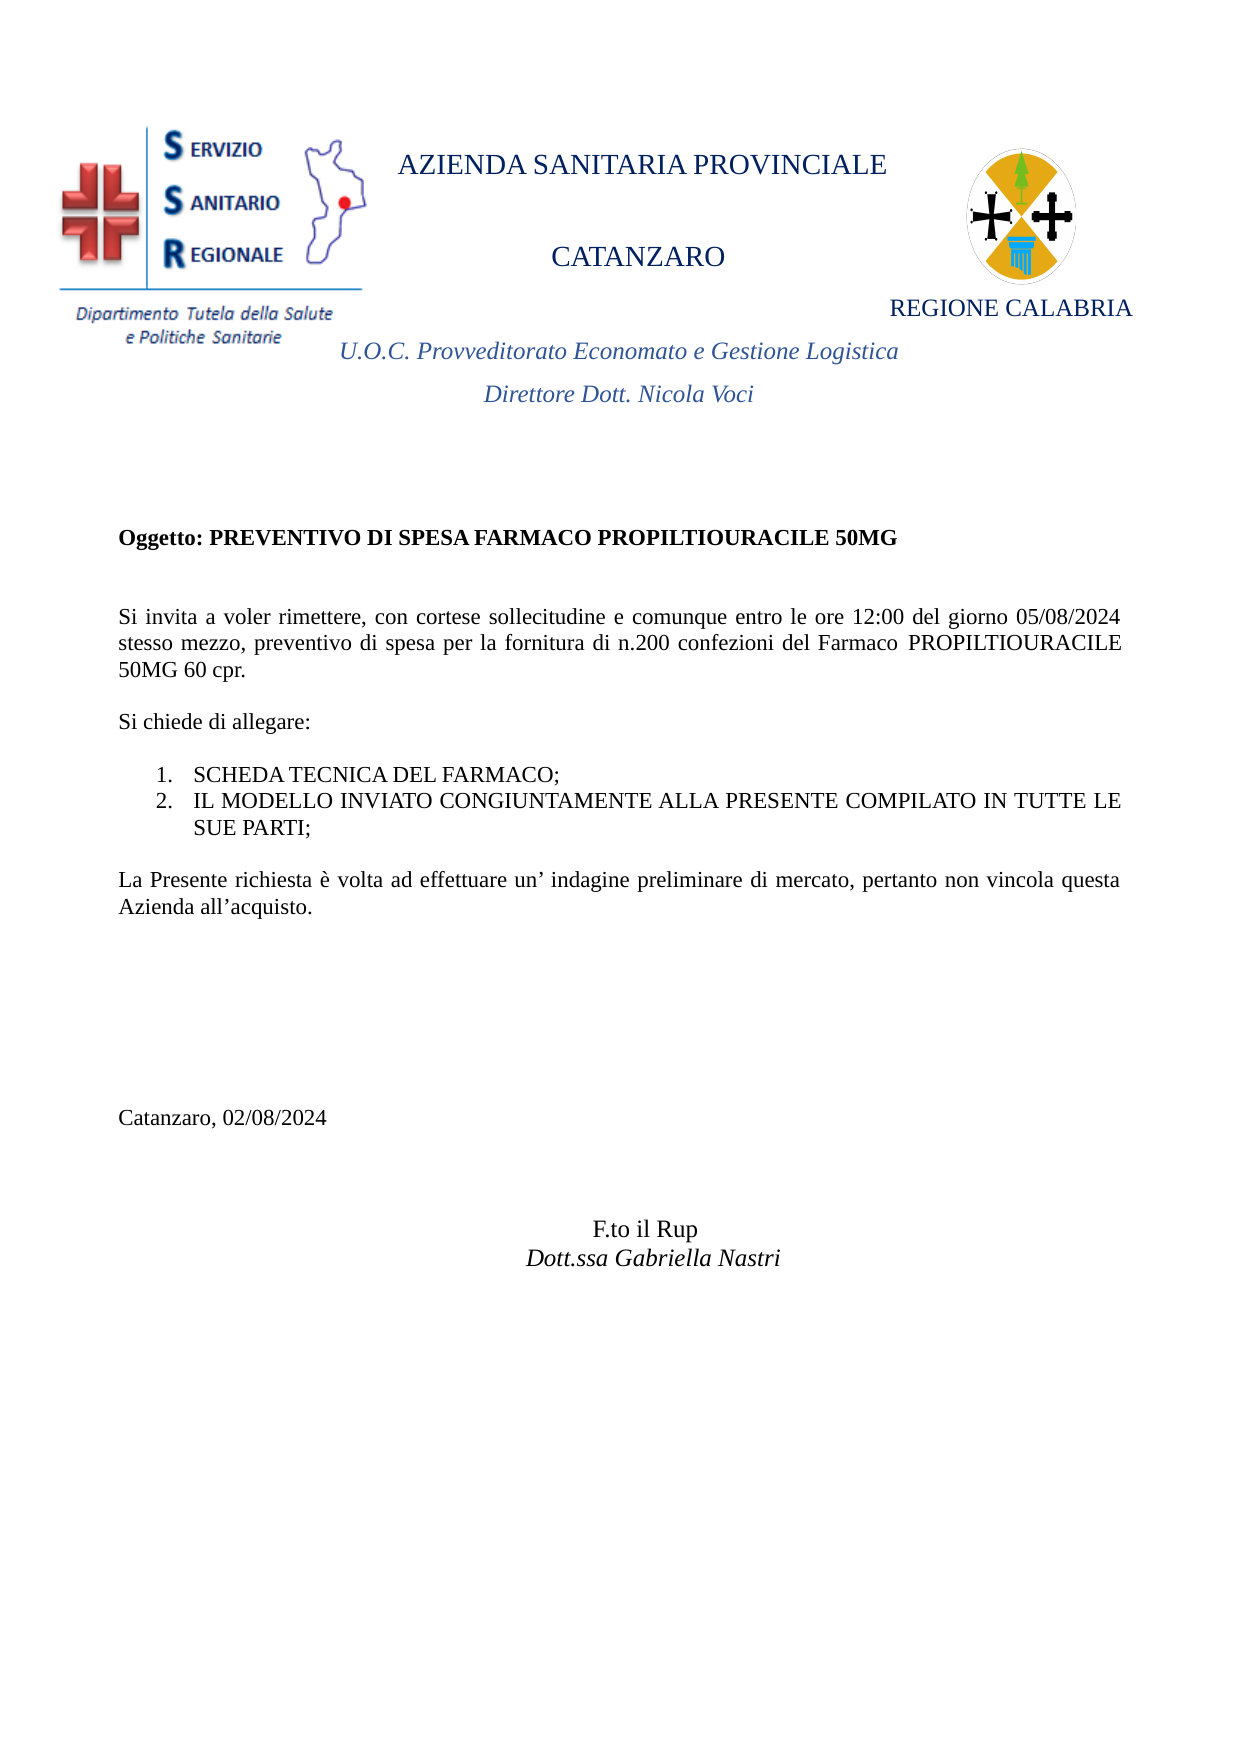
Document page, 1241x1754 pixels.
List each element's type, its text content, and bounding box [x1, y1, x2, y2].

picture [46, 113, 385, 350]
picture [966, 148, 1077, 285]
text Si chiede di allegare: [118, 708, 1122, 735]
text Dott.ssa Gabriella Nastri [118, 1243, 1122, 1271]
list SCHEDA TECNICA DEL FARMACO; [156, 761, 1122, 787]
text Catanzaro, 02/08/2024 [118, 1104, 1122, 1130]
text Oggetto: PREVENTIVO DI SPESA FARMACO PROPILTIOURACILE 50MG [118, 524, 1122, 550]
text Si invita a voler rimettere, con cortese sollecitudine e comunque entro le ore 12:00 del giorno 05/08/2024 stesso mezzo, preventivo di spesa per la fornitura di n.200 confezioni del Farmaco PROPILTIOURACILE 50MG 60 cpr. [118, 603, 1122, 682]
list IL MODELLO INVIATO CONGIUNTAMENTE ALLA PRESENTE COMPILATO IN TUTTE LE SUE PARTI; [156, 787, 1122, 840]
text F.to il Rup [118, 1214, 1122, 1243]
text La Presente richiesta è volta ad effettuare un’ indagine preliminare di mercato, pertanto non vincola questa Azienda all’acquisto. [118, 867, 1122, 919]
